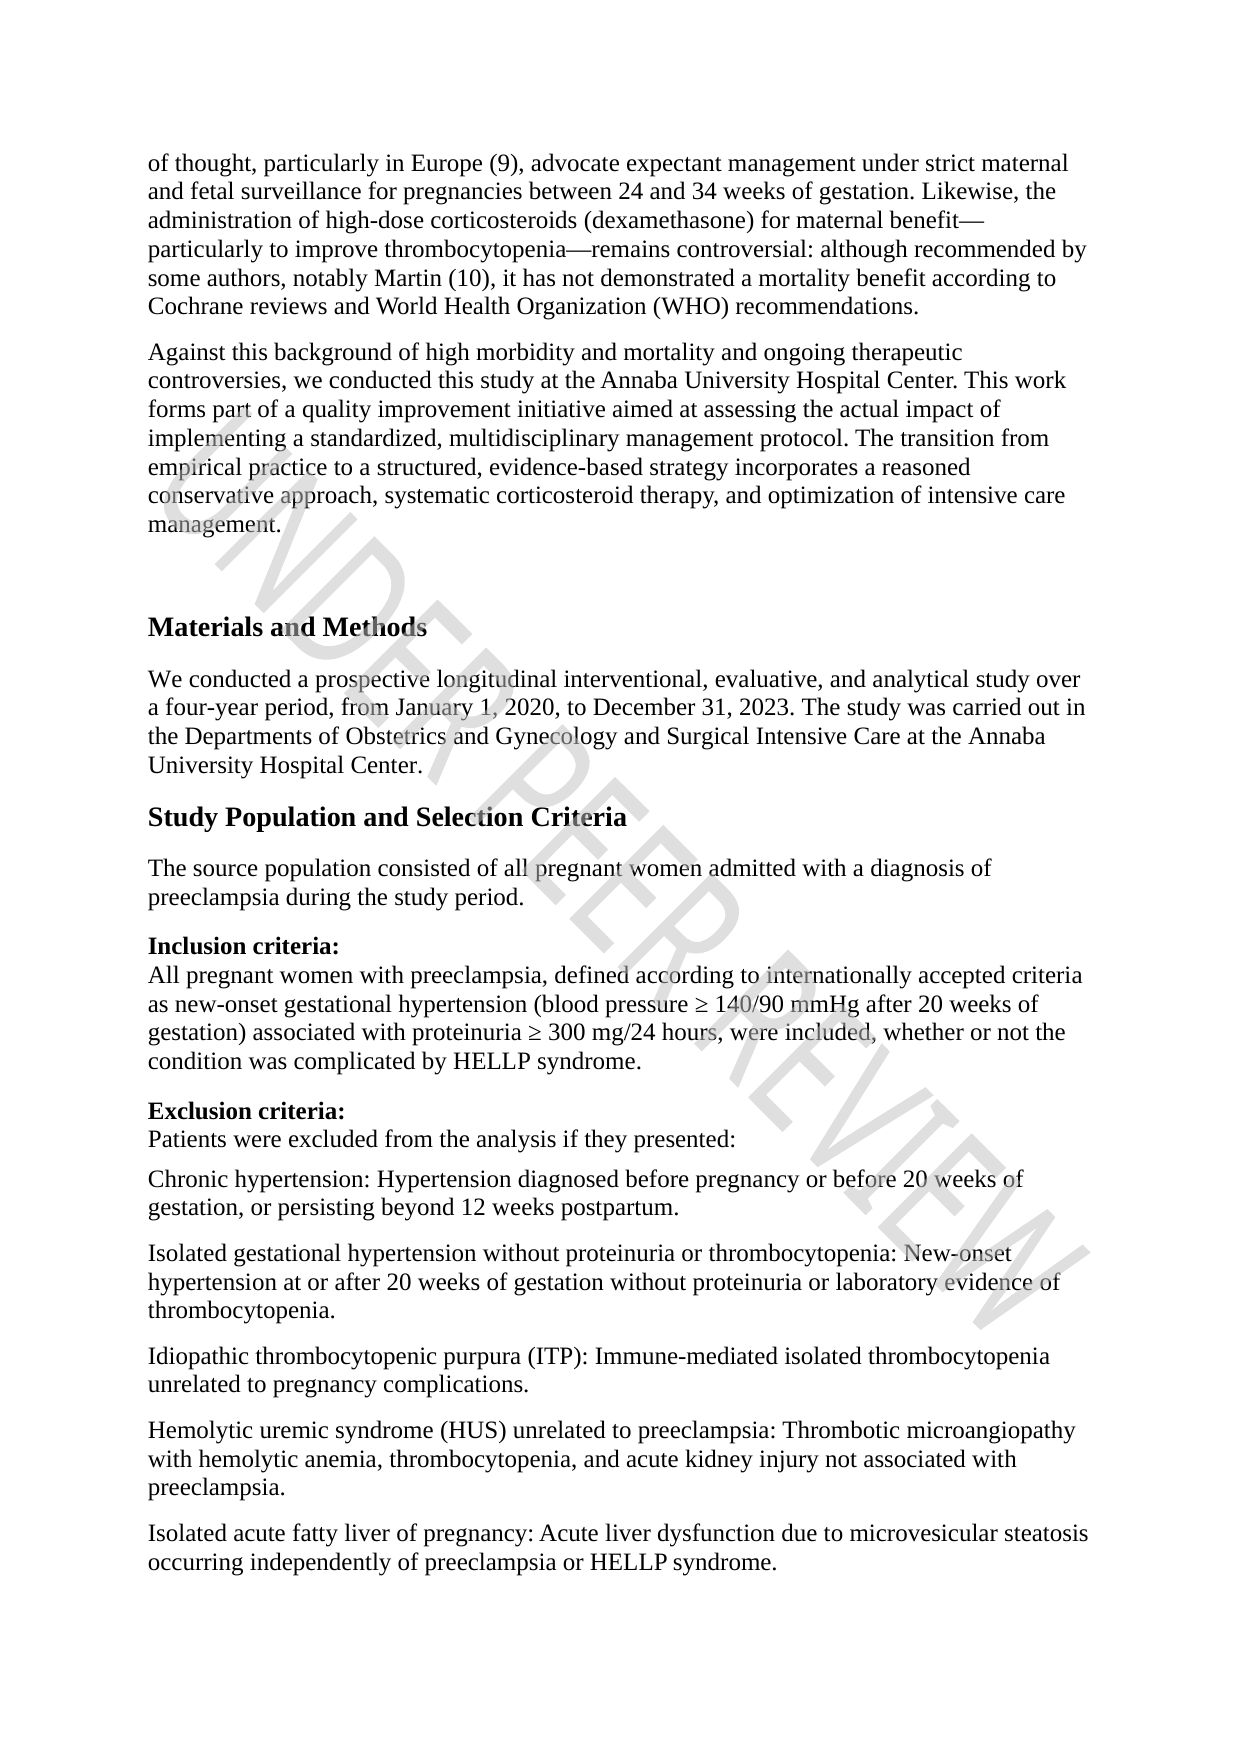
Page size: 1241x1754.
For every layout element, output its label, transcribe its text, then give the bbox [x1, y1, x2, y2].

text Isolated acute fatty liver of pregnancy: Acute liver dysfunction due to microvesicular steatosis occurring independently of preeclampsia or HELLP syndrome. [148, 1518, 1093, 1575]
text The source population consisted of all pregnant women admitted with a diagnosis of preeclampsia during the study period. [148, 853, 634, 910]
subtitle Study Population and Selection Criteria [148, 799, 591, 832]
text Isolated gestational hypertension without proteinuria or thrombocytopenia: New-onset hypertension at or after 20 weeks of gestation without proteinuria or laboratory evidence of thrombocytopenia. [991, 1238, 1093, 1324]
text Chronic hypertension: Hypertension diagnosed before pregnancy or before 20 weeks of gestation, or persisting beyond 12 weeks postpartum. [148, 1164, 939, 1221]
text Inclusion criteria: All pregnant women with preeclampsia, defined according to internationally accepted criteria as new-onset gestational hypertension (blood pressure ≥ 140/90 mmHg after 20 weeks of gestation) associated with proteinuria ≥ 300 mg/24 hours, were included, whether or not the condition was complicated by HELLP syndrome. [148, 931, 1093, 1075]
text Chronic hypertension: Hypertension diagnosed before pregnancy or before 20 weeks of gestation, or persisting beyond 12 weeks postpartum. [901, 1164, 1093, 1221]
subtitle Materials and Methods [451, 611, 1093, 643]
text of thought, particularly in Europe (9), advocate expectant management under strict maternal and fetal surveillance for pregnancies between 24 and 34 weeks of gestation. Likewise, the administration of high-dose corticosteroids (dexamethasone) for maternal benefit—particularly to improve thrombocytopenia—remains controversial: although recommended by some authors, notably Martin (10), it has not demonstrated a mortality benefit according to Cochrane reviews and World Health Organization (WHO) recommendations. [148, 148, 1093, 320]
text Exclusion criteria: Patients were excluded from the analysis if they presented: [148, 1096, 848, 1153]
subtitle Study Population and Selection Criteria [586, 799, 1093, 832]
subtitle Materials and Methods [308, 611, 379, 643]
text [831, 1096, 909, 1146]
text Hemolytic uremic syndrome (HUS) unrelated to preeclampsia: Thrombotic microangiopathy with hemolytic anemia, thrombocytopenia, and acute kidney injury not associated with preeclampsia. [148, 1415, 1093, 1501]
text The source population consisted of all pregnant women admitted with a diagnosis of preeclampsia during the study period. [595, 853, 1093, 910]
text [843, 1096, 1093, 1153]
subtitle Materials and Methods [411, 619, 459, 643]
text Against this background of high morbidity and mortality and ongoing therapeutic controversies, we conducted this study at the Annaba University Hospital Center. This work forms part of a quality improvement initiative aimed at assessing the actual impact of implementing a standardized, multidisciplinary management protocol. The transition from empirical practice to a structured, evidence-based strategy incorporates a reasoned conservative approach, systematic corticosteroid therapy, and optimization of intensive care management. [148, 337, 1093, 538]
text We conducted a prospective longitudinal interventional, evaluative, and analytical study over a four-year period, from January 1, 2020, to December 31, 2023. The study was carried out in the Departments of Obstetrics and Gynecology and Surgical Intensive Care at the Annaba University Hospital Center. [148, 664, 468, 779]
text Isolated gestational hypertension without proteinuria or thrombocytopenia: New-onset hypertension at or after 20 weeks of gestation without proteinuria or laboratory evidence of thrombocytopenia. [148, 1238, 1028, 1324]
text Idiopathic thrombocytopenic purpura (ITP): Immune-mediated isolated thrombocytopenia unrelated to pregnancy complications. [148, 1341, 1093, 1398]
text We conducted a prospective longitudinal interventional, evaluative, and analytical study over a four-year period, from January 1, 2020, to December 31, 2023. The study was carried out in the Departments of Obstetrics and Gynecology and Surgical Intensive Care at the Annaba University Hospital Center. [440, 664, 1093, 779]
subtitle Materials and Methods [148, 611, 298, 643]
subtitle Materials and Methods [367, 611, 425, 643]
